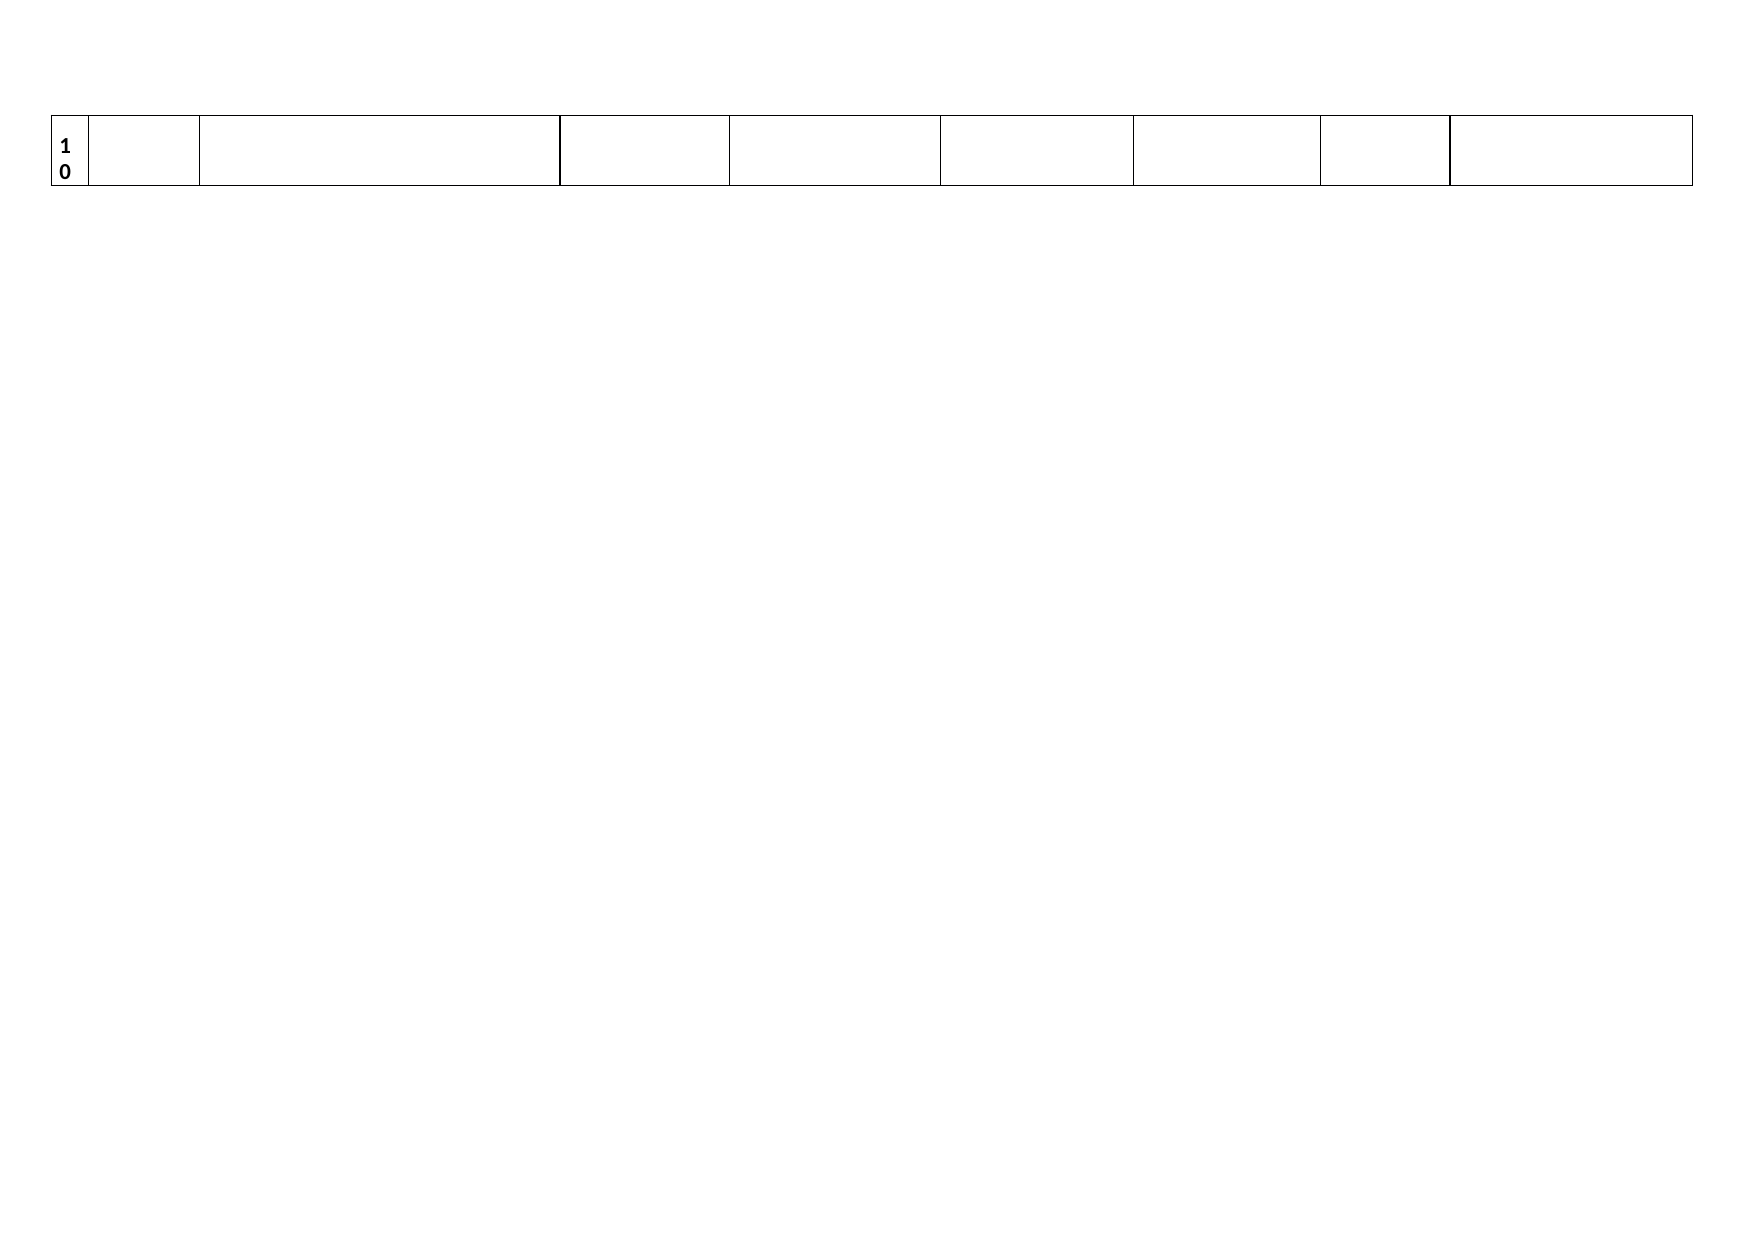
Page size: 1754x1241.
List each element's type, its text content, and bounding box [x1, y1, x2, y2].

table_cell [200, 116, 559, 185]
table_cell [730, 116, 940, 185]
table_cell [1321, 116, 1449, 185]
table_cell [1451, 116, 1692, 185]
table_cell [89, 116, 199, 185]
table_cell 10 [52, 116, 88, 185]
table_cell [561, 116, 729, 185]
table_cell [941, 116, 1133, 185]
table_cell [1134, 116, 1320, 185]
